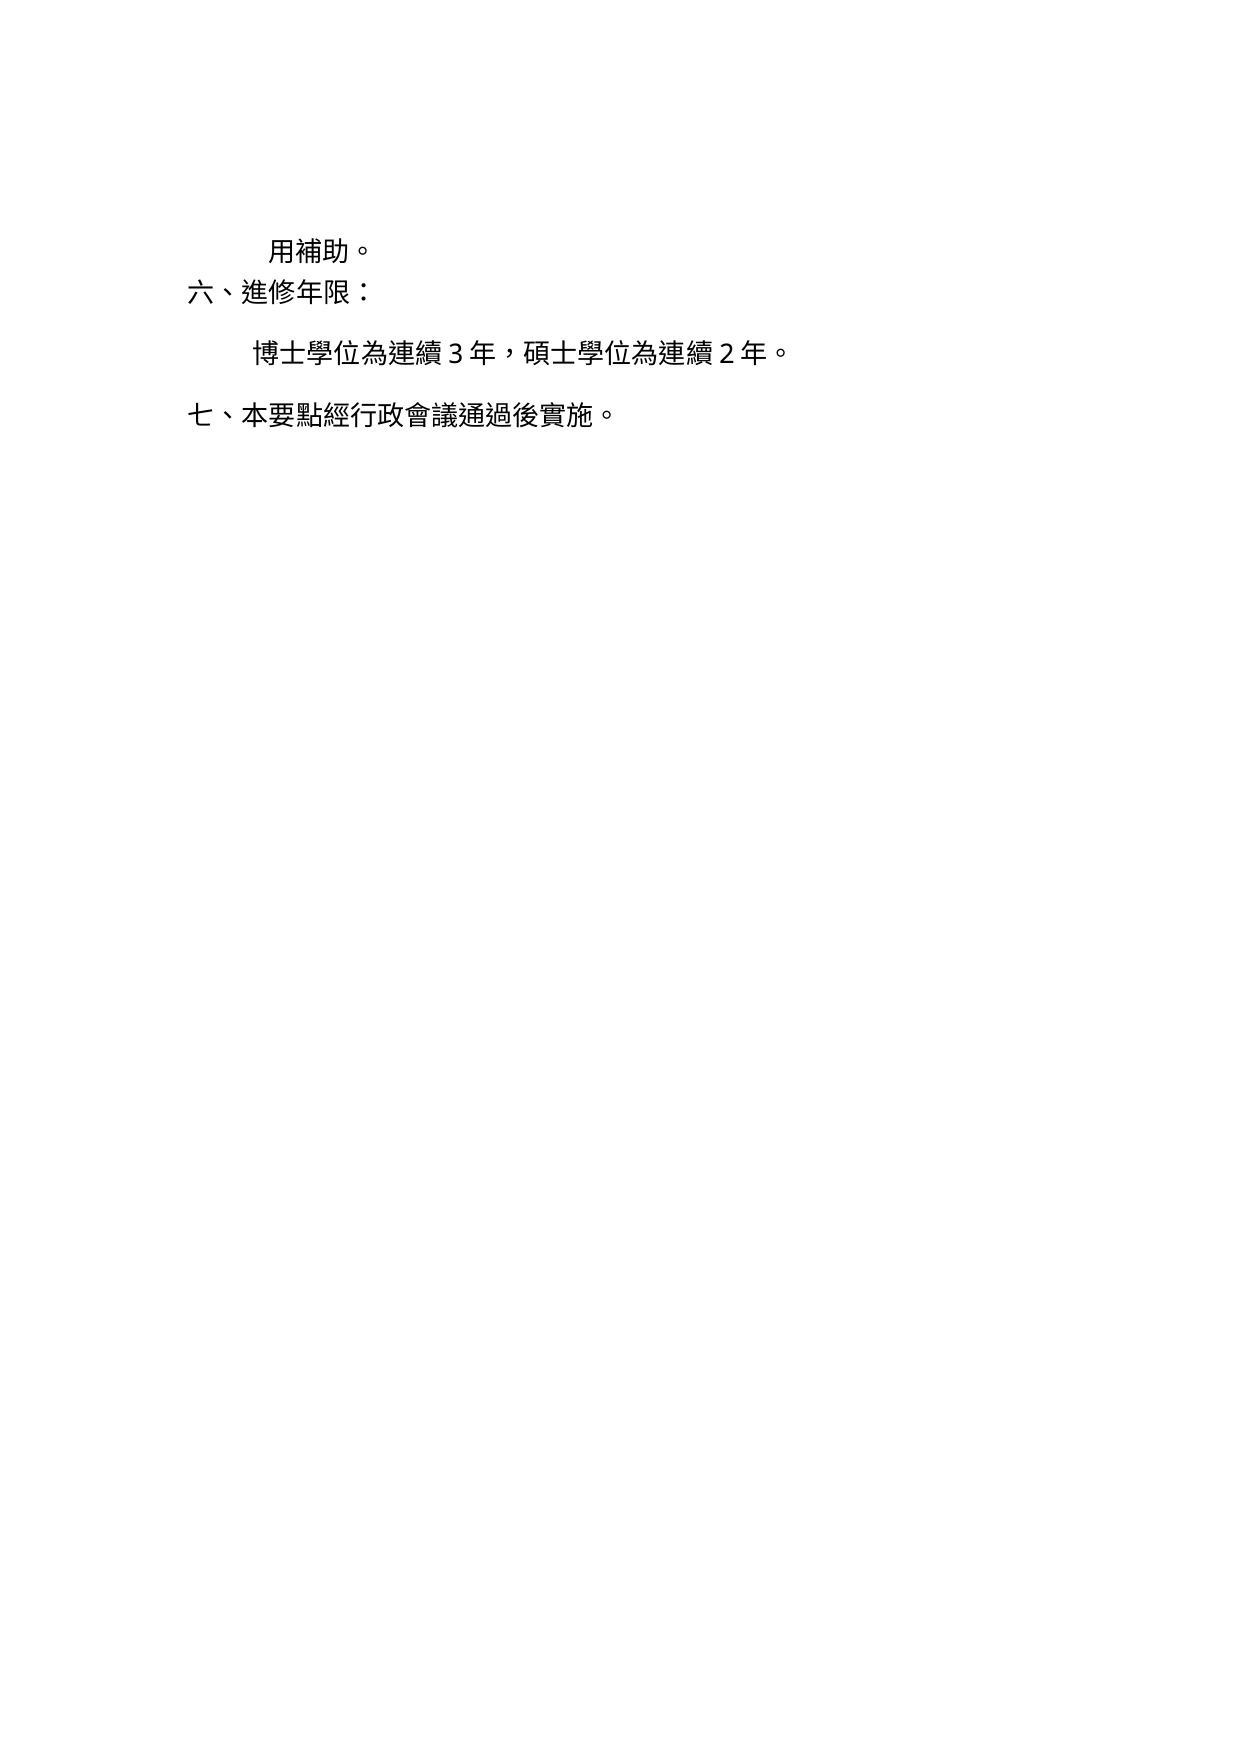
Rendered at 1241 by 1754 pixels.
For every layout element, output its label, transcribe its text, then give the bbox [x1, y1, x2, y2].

text 博士學位為連續3年，碩士學位為連續2年。 [187, 310, 1053, 372]
text 六、進修年限： [187, 271, 1053, 310]
text 用補助。 [212, 208, 1053, 271]
text 七、本要點經行政會議通過後實施。 [187, 372, 1053, 435]
